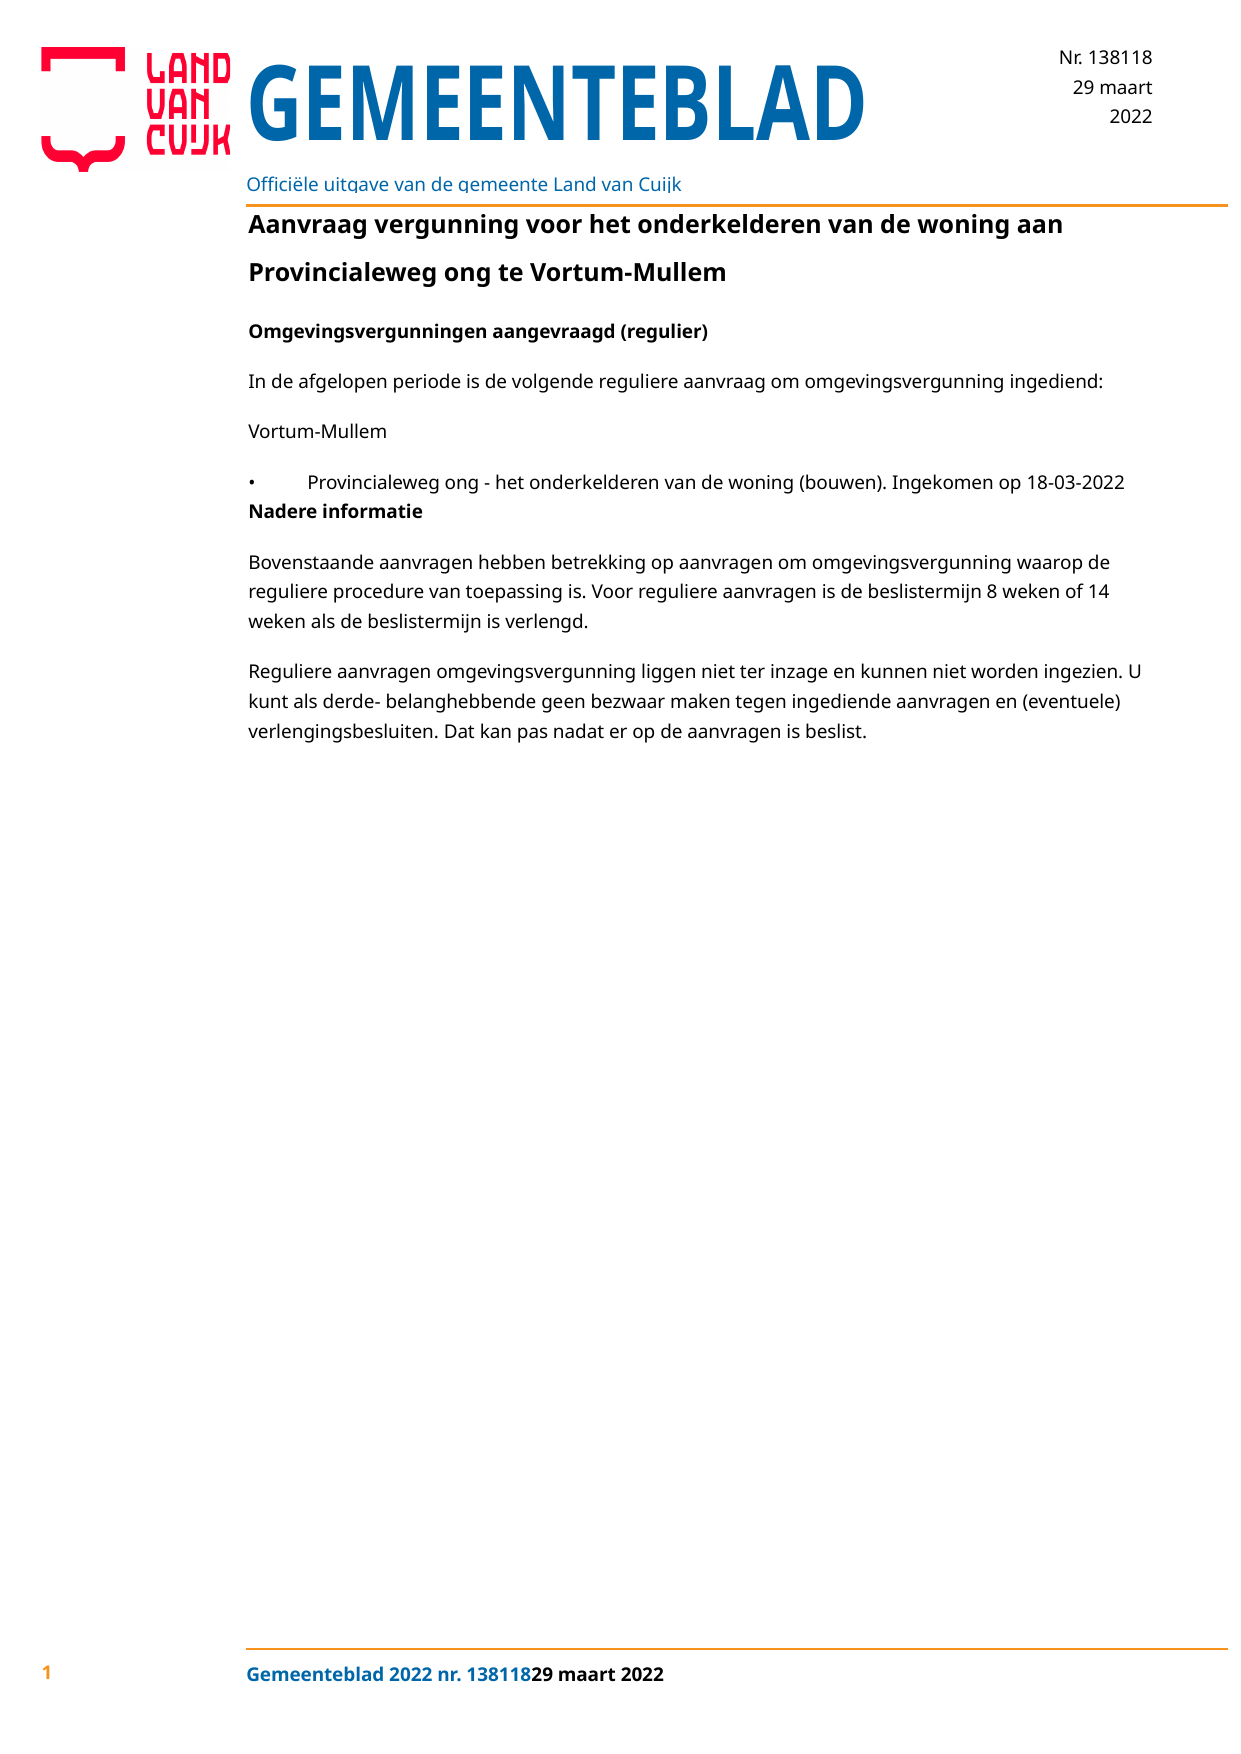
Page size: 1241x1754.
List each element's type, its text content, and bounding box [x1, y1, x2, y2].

list Provincialeweg ong - het onderkelderen van de woning (bouwen). Ingekomen op 18-03-2022 [248, 469, 1152, 495]
text Aanvraag vergunning voor het onderkelderen van de woning aan Provincialeweg ong te Vortum-Mullem [248, 207, 1152, 288]
text Omgevingsvergunningen aangevraagd (regulier) [248, 318, 1152, 344]
text Vortum-Mullem [248, 419, 1152, 444]
text Nadere informatie [248, 499, 1152, 524]
text Reguliere aanvragen omgevingsvergunning liggen niet ter inzage en kunnen niet worden ingezien. U kunt als derde- belanghebbende geen bezwaar maken tegen ingediende aanvragen en (eventuele) verlengingsbesluiten. Dat kan pas nadat er op de aanvragen is beslist. [248, 659, 1152, 744]
text In de afgelopen periode is de volgende reguliere aanvraag om omgevingsvergunning ingediend: [248, 368, 1152, 394]
text Bovenstaande aanvragen hebben betrekking op aanvragen om omgevingsvergunning waarop de reguliere procedure van toepassing is. Voor reguliere aanvragen is de beslistermijn 8 weken of 14 weken als de beslistermijn is verlengd. [248, 549, 1152, 634]
picture [41, 47, 231, 172]
